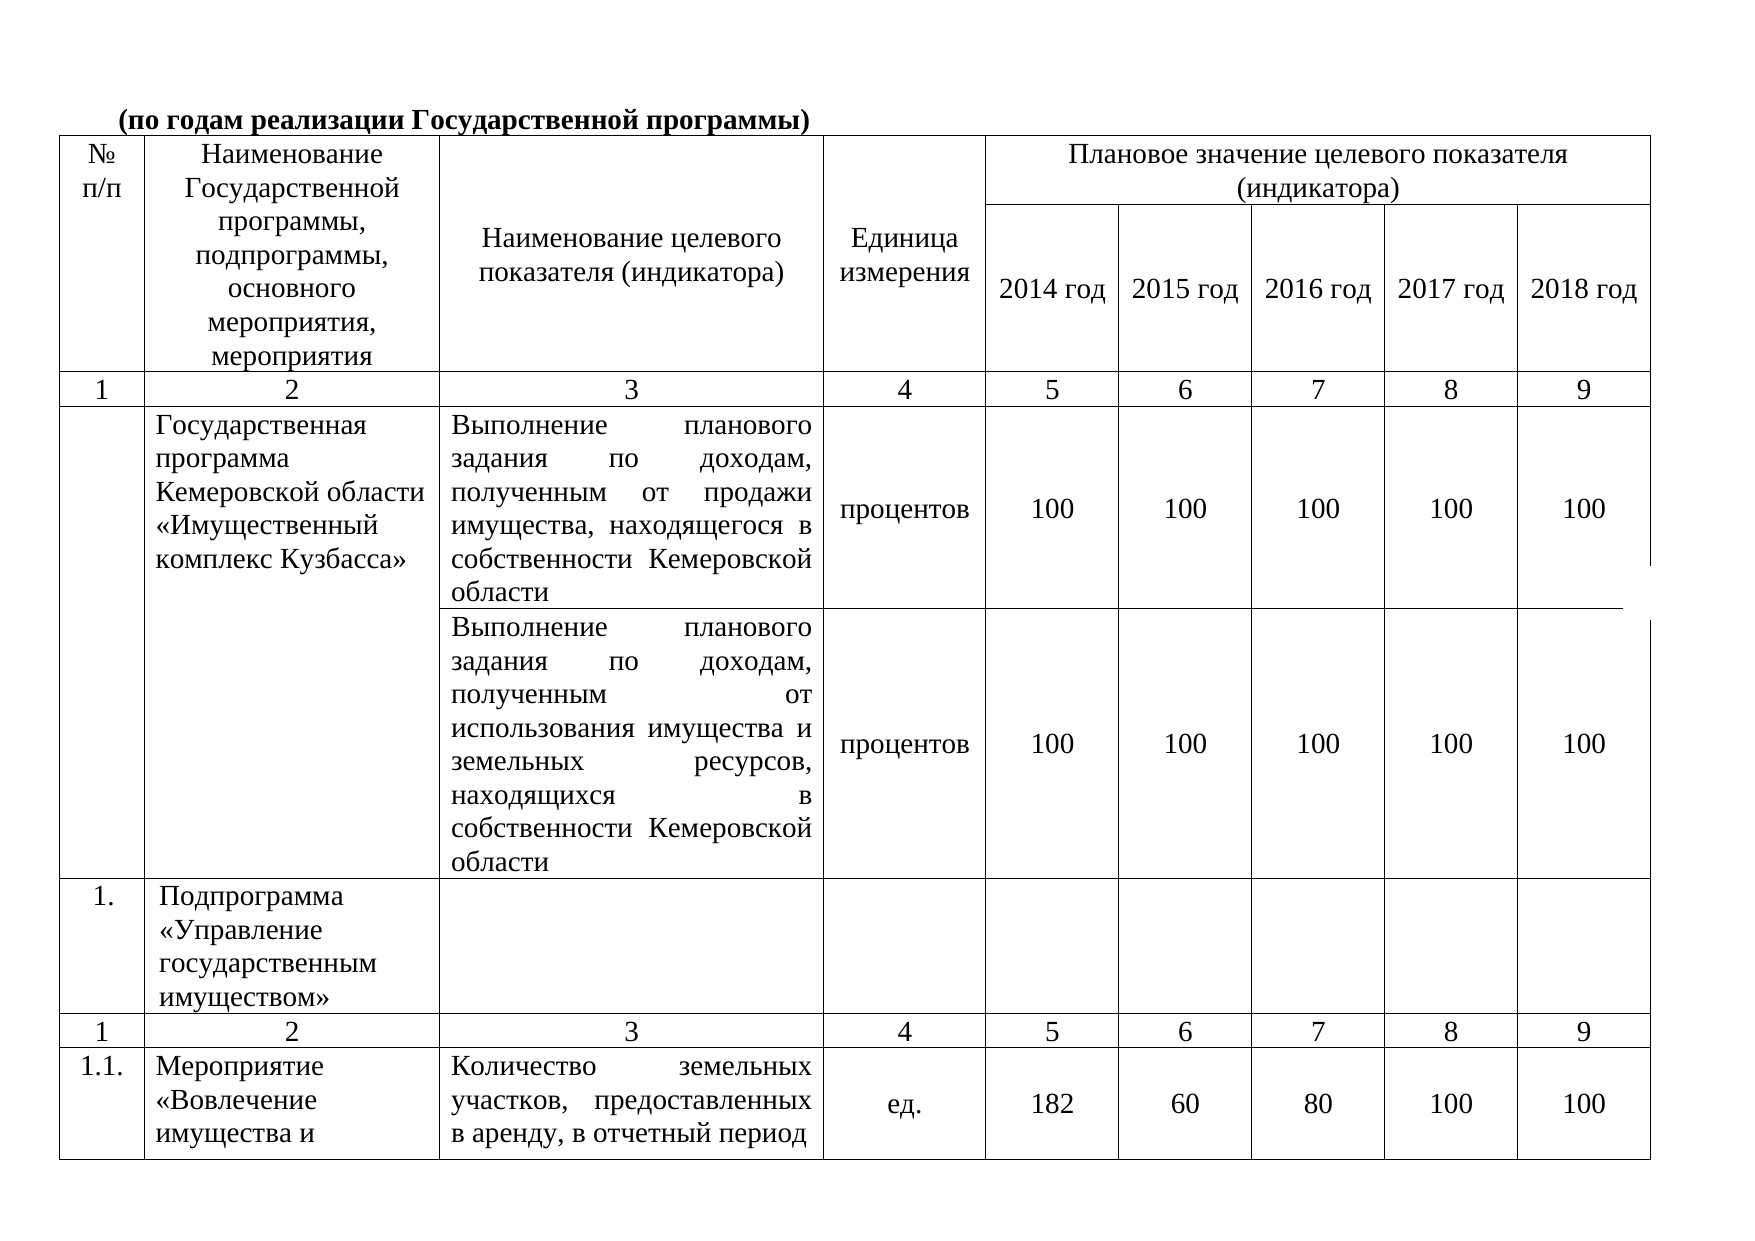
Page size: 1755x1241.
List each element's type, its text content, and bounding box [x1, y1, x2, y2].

table_cell 100 [1518, 407, 1650, 608]
table_cell 2018 год [1518, 205, 1650, 371]
table_header Плановое значение целевого показателя (индикатора) [986, 136, 1650, 203]
table_cell [824, 879, 985, 1013]
table_cell 9 [1518, 372, 1650, 406]
table_cell 100 [1518, 609, 1650, 877]
table_cell 100 [986, 407, 1118, 608]
table_cell [60, 407, 144, 877]
table_cell 1. [60, 879, 144, 1013]
table_cell процентов [824, 609, 985, 877]
table_cell 4 [824, 1014, 985, 1047]
table_cell Выполнение планового задания по доходам, полученным от продажи имущества, находящегося в собственности Кемеровской области [440, 407, 823, 608]
table_cell Выполнение планового задания по доходам, полученным от использования имущества и земельных ресурсов, находящихся в собственности Кемеровской области [440, 609, 823, 877]
table_cell 100 [1252, 609, 1384, 877]
table_cell Мероприятие «Вовлечение имущества и [145, 1048, 439, 1158]
table_cell 100 [986, 609, 1118, 877]
table_cell 100 [1385, 407, 1517, 608]
table_cell [1385, 879, 1517, 1013]
table_cell Государственная программа Кемеровской области «Имущественный комплекс Кузбасса» [145, 407, 439, 877]
text (по годам реализации Государственной программы) [59, 102, 1695, 135]
table_cell 2 [145, 372, 439, 406]
table_cell 5 [986, 372, 1118, 406]
table_cell 2 [145, 1014, 439, 1047]
table_cell [986, 879, 1118, 1013]
table_cell процентов [824, 407, 985, 608]
table_cell [440, 879, 823, 1013]
table_header Единица измерения [824, 136, 985, 371]
table_cell 1.1. [60, 1048, 144, 1158]
table_cell 2016 год [1252, 205, 1384, 371]
table_cell 7 [1252, 372, 1384, 406]
table_cell 5 [986, 1014, 1118, 1047]
table_cell 182 [986, 1048, 1118, 1158]
table_cell 100 [1119, 609, 1251, 877]
table_cell 8 [1385, 1014, 1517, 1047]
table_header Наименование целевого показателя (индикатора) [440, 136, 823, 371]
table_cell 7 [1252, 1014, 1384, 1047]
table_cell 3 [440, 1014, 823, 1047]
table_header Наименование Государственной программы, подпрограммы, основного мероприятия, мероприятия [145, 136, 439, 371]
table_cell 100 [1385, 1048, 1517, 1158]
table_cell 6 [1119, 1014, 1251, 1047]
table_cell Количество земельных участков, предоставленных в аренду, в отчетный период [440, 1048, 823, 1158]
table_cell 80 [1252, 1048, 1384, 1158]
table_cell Подпрограмма «Управление государственным имуществом» [145, 879, 439, 1013]
table_cell 100 [1252, 407, 1384, 608]
table_cell [1119, 879, 1251, 1013]
table_cell 100 [1518, 1048, 1650, 1158]
table_cell 100 [1385, 609, 1517, 877]
table_cell 2014 год [986, 205, 1118, 371]
table_cell 1 [60, 372, 144, 406]
table_cell ед. [824, 1048, 985, 1158]
table_cell [1252, 879, 1384, 1013]
table_cell 2017 год [1385, 205, 1517, 371]
table_cell 8 [1385, 372, 1517, 406]
table_cell [1518, 879, 1650, 1013]
table_cell 2015 год [1119, 205, 1251, 371]
table_cell 9 [1518, 1014, 1650, 1047]
table_cell 100 [1119, 407, 1251, 608]
table_cell 3 [440, 372, 823, 406]
table_cell 60 [1119, 1048, 1251, 1158]
table_cell 4 [824, 372, 985, 406]
table_cell 6 [1119, 372, 1251, 406]
table_cell 1 [60, 1014, 144, 1047]
table_header № п/п [60, 136, 144, 371]
